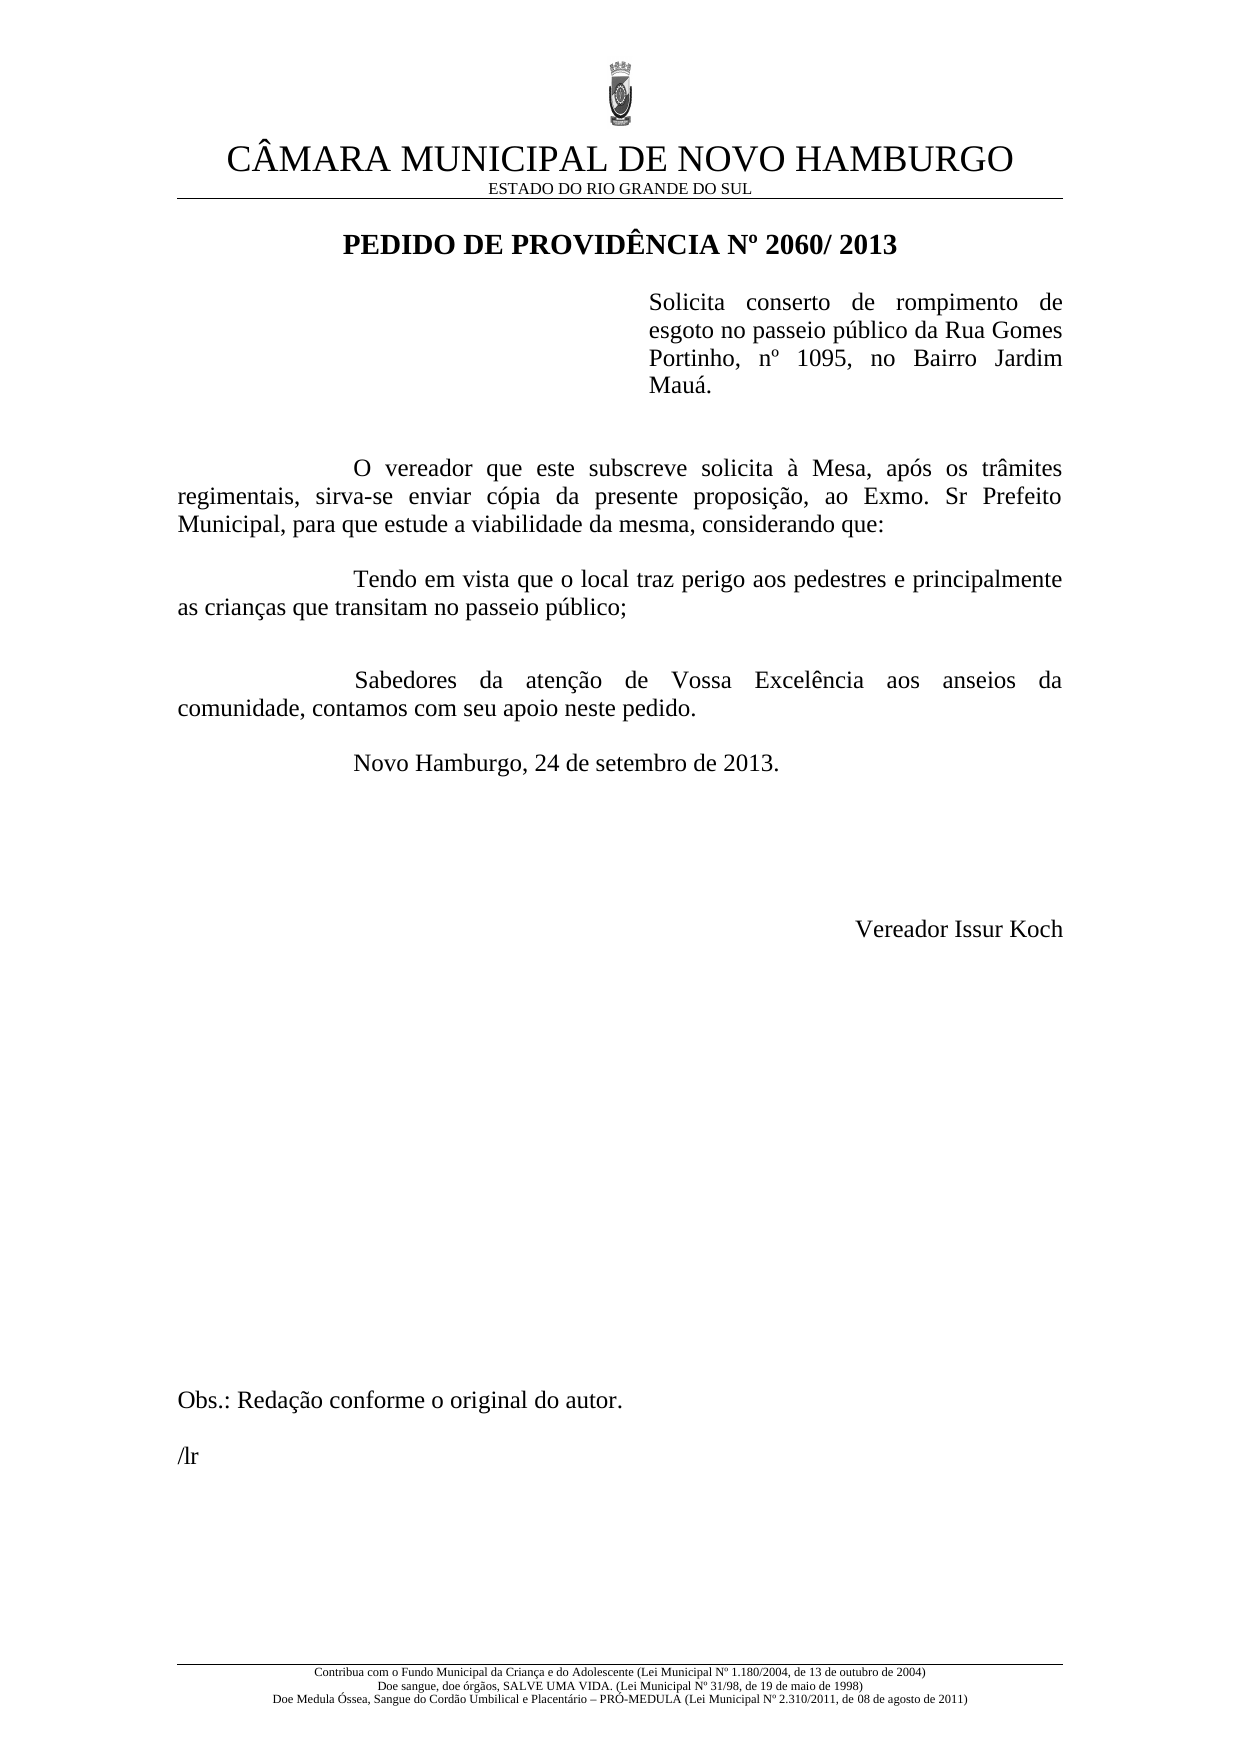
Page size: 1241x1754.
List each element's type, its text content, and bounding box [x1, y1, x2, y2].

text Novo Hamburgo, 24 de setembro de 2013. [177, 749, 1063, 777]
text Tendo em vista que o local traz perigo aos pedestres e principalmente as crianças que transitam no passeio público; [177, 565, 1063, 621]
text Sabedores da atenção de Vossa Excelência aos anseios da comunidade, contamos com seu apoio neste pedido. [177, 666, 1063, 722]
text PEDIDO DE PROVIDÊNCIA Nº 2060/ 2013 [177, 228, 1063, 261]
text Solicita conserto de rompimento de esgoto no passeio público da Rua Gomes Portinho, nº 1095, no Bairro Jardim Mauá. [649, 288, 1063, 399]
text O vereador que este subscreve solicita à Mesa, após os trâmites regimentais, sirva-se enviar cópia da presente proposição, ao Exmo. Sr Prefeito Municipal, para que estude a viabilidade da mesma, considerando que: [177, 454, 1063, 538]
text Obs.: Redação conforme o original do autor. [177, 1387, 1063, 1414]
text Vereador Issur Koch [177, 916, 1063, 943]
text /lr [177, 1442, 1063, 1470]
